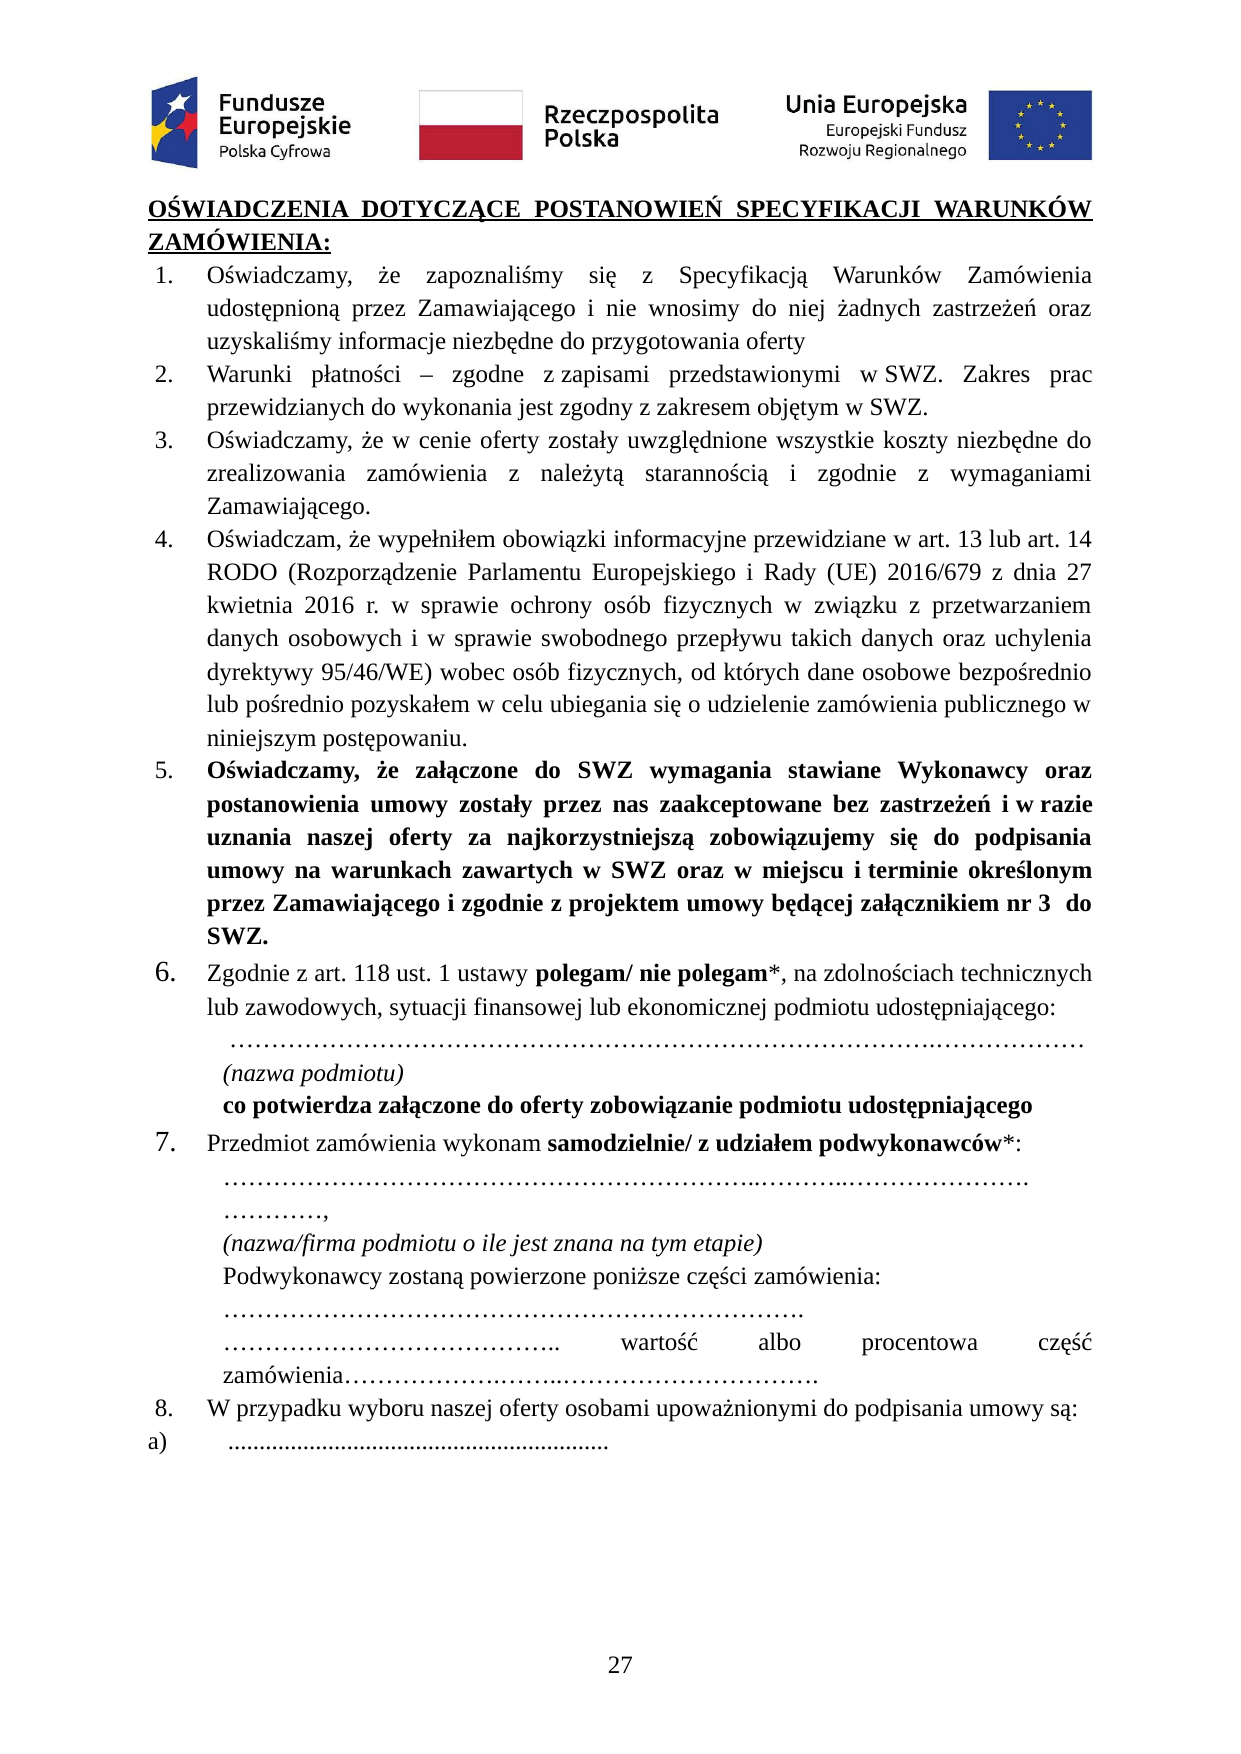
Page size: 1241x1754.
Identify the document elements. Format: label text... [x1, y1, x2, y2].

text co potwierdza załączone do oferty zobowiązanie podmiotu udostępniającego [223, 1091, 1093, 1119]
text ………………………………………………………..………..………………….…………, [223, 1162, 1093, 1224]
list Warunki płatności – zgodne z zapisami przedstawionymi w SWZ. Zakres prac przewidzianych do wykonania jest zgodny z zakresem objętym w SWZ. [154, 359, 1093, 421]
text …………………………………………………………….………………………………….. wartość albo procentowa część zamówienia……………….……..…………………………. [223, 1294, 1093, 1389]
list Oświadczamy, że w cenie oferty zostały uwzględnione wszystkie koszty niezbędne do zrealizowania zamówienia z należytą starannością i zgodnie z wymaganiami Zamawiającego. [154, 425, 1093, 520]
text ………………………………………………………………………….……………… [223, 1024, 1093, 1053]
list Oświadczamy, że załączone do SWZ wymagania stawiane Wykonawcy oraz postanowienia umowy zostały przez nas zaakceptowane bez zastrzeżeń i w razie uznania naszej oferty za najkorzystniejszą zobowiązujemy się do podpisania umowy na warunkach zawartych w SWZ oraz w miejscu i terminie określonym przez Zamawiającego i zgodnie z projektem umowy będącej załącznikiem nr 3 do SWZ. [154, 756, 1093, 949]
text (nazwa podmiotu) [223, 1058, 1093, 1086]
text Podwykonawcy zostaną powierzone poniższe części zamówienia: [223, 1261, 1093, 1290]
text ZAMÓWIENIA: [148, 221, 1093, 256]
list ............................................................. [148, 1426, 1107, 1455]
list Oświadczam, że wypełniłem obowiązki informacyjne przewidziane w art. 13 lub art. 14 RODO (Rozporządzenie Parlamentu Europejskiego i Rady (UE) 2016/679 z dnia 27 kwietnia 2016 r. w sprawie ochrony osób fizycznych w związku z przetwarzaniem danych osobowych i w sprawie swobodnego przepływu takich danych oraz uchylenia dyrektywy 95/46/WE) wobec osób fizycznych, od których dane osobowe bezpośrednio lub pośrednio pozyskałem w celu ubiegania się o udzielenie zamówienia publicznego w niniejszym postępowaniu. [154, 524, 1093, 751]
list Zgodnie z art. 118 ust. 1 ustawy polegam/ nie polegam*, na zdolnościach technicznych lub zawodowych, sytuacji finansowej lub ekonomicznej podmiotu udostępniającego: [154, 954, 1093, 1020]
list W przypadku wyboru naszej oferty osobami upoważnionymi do podpisania umowy są: [154, 1393, 1093, 1422]
list Przedmiot zamówienia wykonam samodzielnie/ z udziałem podwykonawców*: [154, 1124, 1093, 1157]
text (nazwa/firma podmiotu o ile jest znana na tym etapie) [223, 1228, 1093, 1257]
list Oświadczamy, że zapoznaliśmy się z Specyfikacją Warunków Zamówienia udostępnioną przez Zamawiającego i nie wnosimy do niej żadnych zastrzeżeń oraz uzyskaliśmy informacje niezbędne do przygotowania oferty [154, 260, 1093, 355]
text OŚWIADCZENIA DOTYCZĄCE POSTANOWIEŃ SPECYFIKACJI WARUNKÓW [148, 194, 1093, 219]
